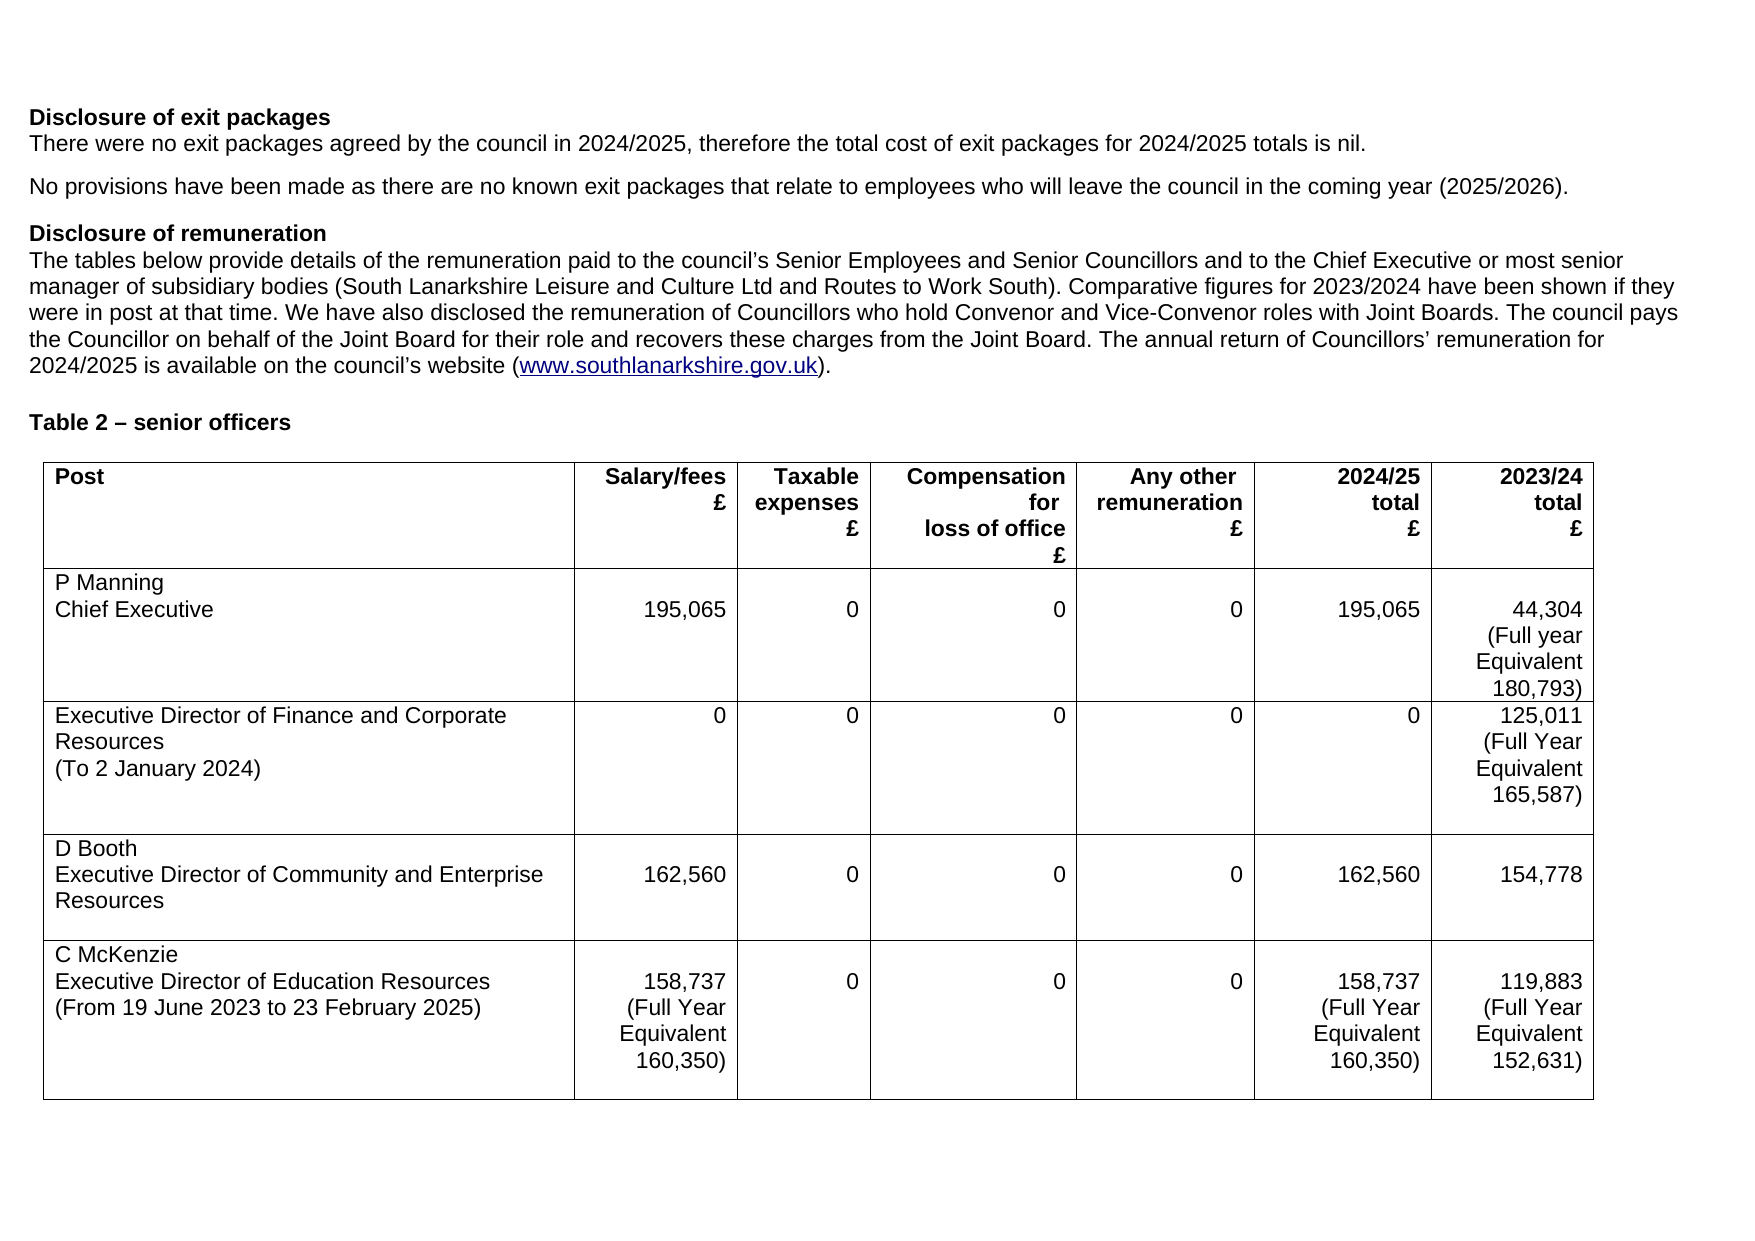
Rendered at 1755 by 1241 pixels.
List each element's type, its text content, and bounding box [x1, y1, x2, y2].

table_header Compensation for loss of office £ [871, 463, 1076, 568]
table_cell 162,560 [575, 835, 737, 940]
table_header Taxable expenses £ [738, 463, 870, 568]
table_header Any other remuneration £ [1077, 463, 1254, 568]
table_cell 125,011 (Full Year Equivalent 165,587) [1432, 702, 1593, 834]
table_cell 0 [1077, 835, 1254, 940]
table_header 2024/25 total £ [1255, 463, 1431, 568]
table_cell 119,883 (Full Year Equivalent 152,631) [1432, 941, 1593, 1099]
table_cell P Manning Chief Executive [44, 569, 574, 701]
table_cell 0 [738, 941, 870, 1099]
table_header Salary/fees £ [575, 463, 737, 568]
table_cell 195,065 [1255, 569, 1431, 701]
text The tables below provide details of the remuneration paid to the council’s Senior Employees and Senior Councillors and to the Chief Executive or most senior manager of subsidiary bodies (South Lanarkshire Leisure and Culture Ltd and Routes to Work South). Comparative figures for 2023/2024 have been shown if they were in post at that time. We have also disclosed the remuneration of Councillors who hold Convenor and Vice-Convenor roles with Joint Boards. The council pays the Councillor on behalf of the Joint Board for their role and recovers these charges from the Joint Board. The annual return of Councillors’ remuneration for 2024/2025 is available on the council’s website (www.southlanarkshire.gov.uk). [29, 247, 1696, 378]
table_cell 0 [1077, 702, 1254, 834]
table_cell 0 [1077, 569, 1254, 701]
table_cell 0 [738, 569, 870, 701]
table_cell Executive Director of Finance and Corporate Resources (To 2 January 2024) [44, 702, 574, 834]
subtitle Table 2 – senior officers [29, 409, 1696, 435]
table_cell 0 [871, 941, 1076, 1099]
table_cell 195,065 [575, 569, 737, 701]
table_header Post [44, 463, 574, 568]
table_cell 162,560 [1255, 835, 1431, 940]
table_cell 0 [871, 835, 1076, 940]
table_cell 158,737 (Full Year Equivalent 160,350) [1255, 941, 1431, 1099]
table_cell 0 [871, 702, 1076, 834]
table_cell 0 [738, 702, 870, 834]
table_cell 154,778 [1432, 835, 1593, 940]
table_cell 0 [1255, 702, 1431, 834]
subtitle Disclosure of remuneration [29, 220, 1696, 247]
table_cell C McKenzie Executive Director of Education Resources (From 19 June 2023 to 23 February 2025) [44, 941, 574, 1099]
table_header 2023/24 total £ [1432, 463, 1593, 568]
table_cell 0 [575, 702, 737, 834]
table_cell 0 [871, 569, 1076, 701]
text There were no exit packages agreed by the council in 2024/2025, therefore the total cost of exit packages for 2024/2025 totals is nil. [29, 130, 1696, 156]
subtitle Disclosure of exit packages [29, 104, 1696, 130]
text No provisions have been made as there are no known exit packages that relate to employees who will leave the council in the coming year (2025/2026). [29, 173, 1696, 199]
table_cell 44,304 (Full year Equivalent 180,793) [1432, 569, 1593, 701]
table_cell 0 [1077, 941, 1254, 1099]
table_cell D Booth Executive Director of Community and Enterprise Resources [44, 835, 574, 940]
table_cell 158,737 (Full Year Equivalent 160,350) [575, 941, 737, 1099]
table_cell 0 [738, 835, 870, 940]
